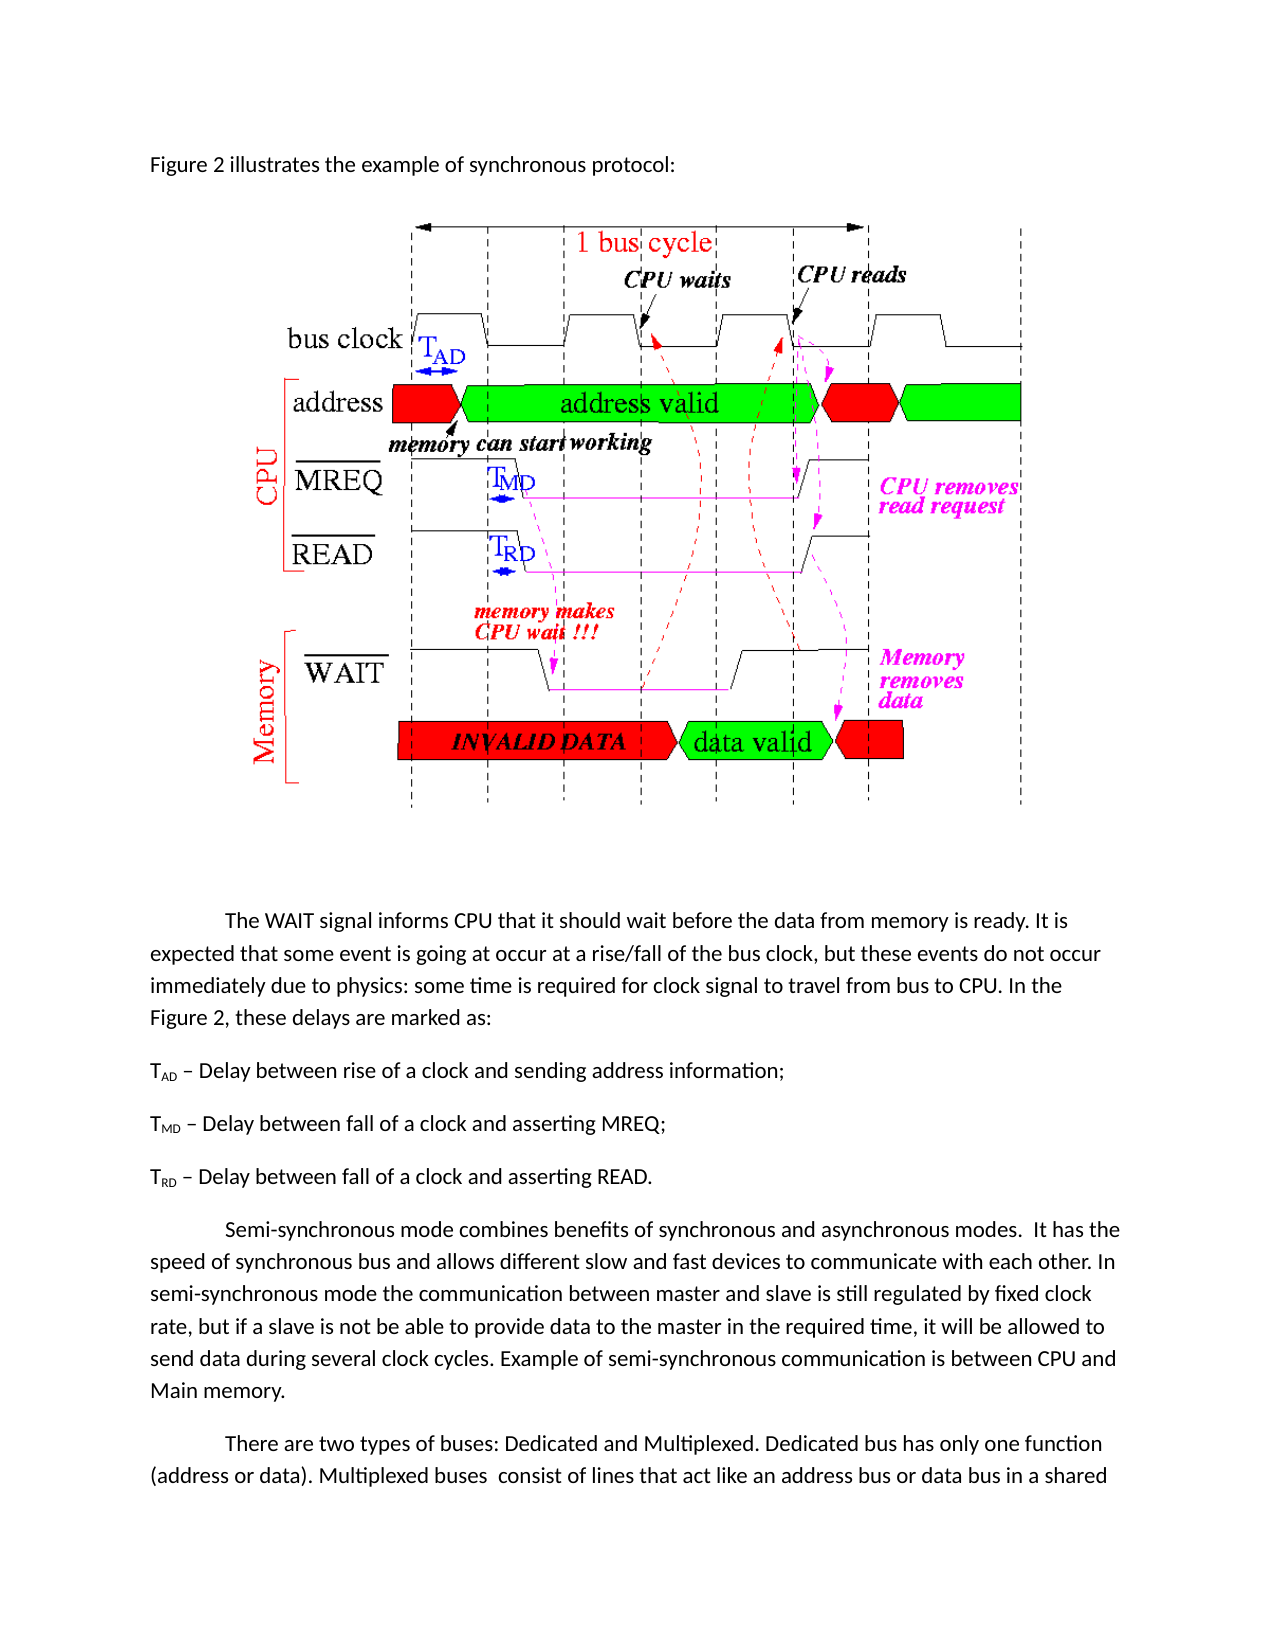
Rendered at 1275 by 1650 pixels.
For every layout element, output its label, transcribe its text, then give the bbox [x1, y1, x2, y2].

text The WAIT signal informs CPU that it should wait before the data from memory is ready. It is expected that some event is going at occur at a rise/fall of the bus clock, but these events do not occur immediately due to physics: some time is required for clock signal to travel from bus to CPU. In the Figure 2, these delays are marked as: [150, 907, 1125, 1031]
picture [225, 203, 1050, 829]
text TMD – Delay between fall of a clock and asserting MREQ; [150, 1109, 1125, 1137]
text TAD – Delay between rise of a clock and sending address information; [150, 1056, 1125, 1084]
text Figure 2 illustrates the example of synchronous protocol: [150, 150, 1125, 178]
text TRD – Delay between fall of a clock and asserting READ. [150, 1162, 1125, 1190]
text There are two types of buses: Dedicated and Multiplexed. Dedicated bus has only one function (address or data). Multiplexed buses consist of lines that act like an address bus or data bus in a shared [150, 1429, 1125, 1489]
text Semi-synchronous mode combines benefits of synchronous and asynchronous modes. It has the speed of synchronous bus and allows different slow and fast devices to communicate with each other. In semi-synchronous mode the communication between master and slave is still regulated by fixed clock rate, but if a slave is not be able to provide data to the master in the required time, it will be allowed to send data during several clock cycles. Example of semi-synchronous communication is between CPU and Main memory. [150, 1215, 1125, 1404]
